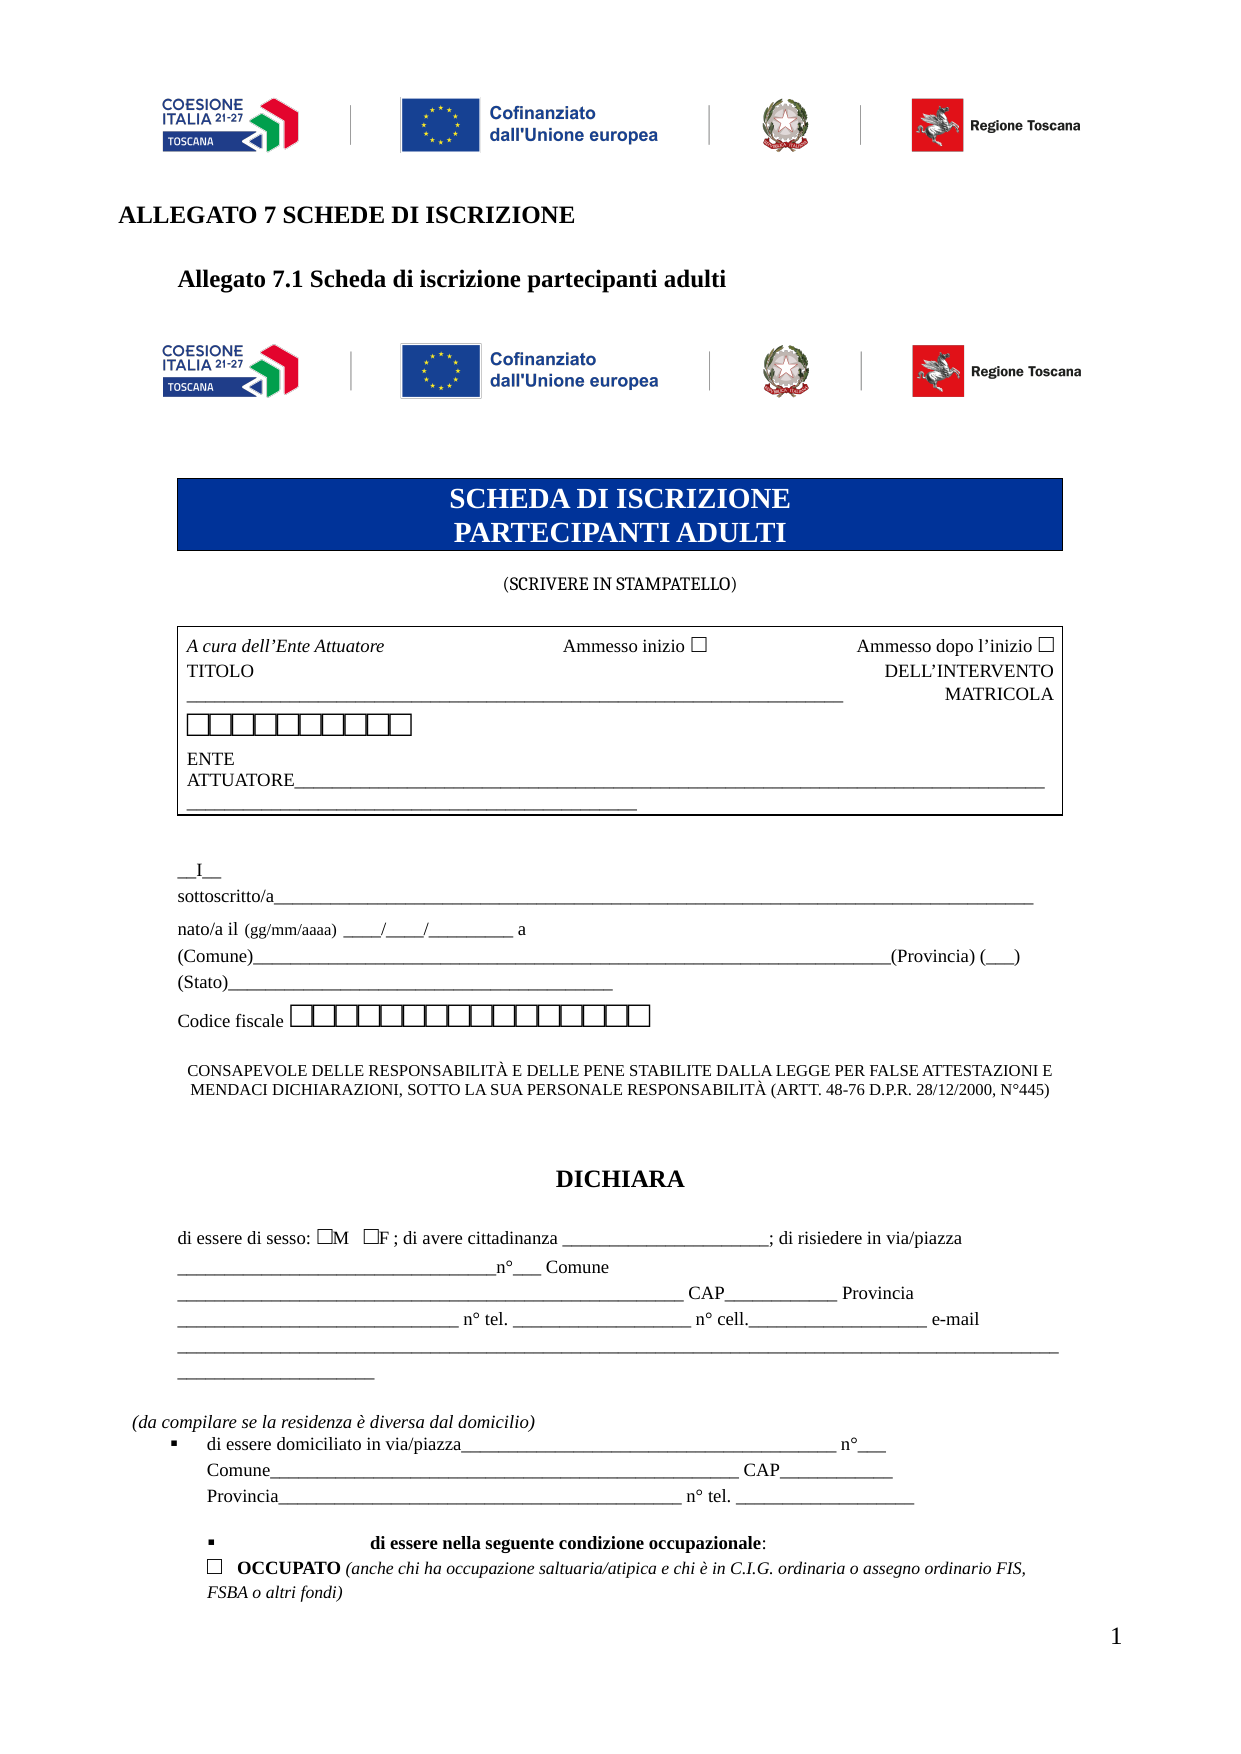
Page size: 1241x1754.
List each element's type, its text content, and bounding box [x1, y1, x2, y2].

text ENTE ATTUATORE________________________________________________________________________________________________________________________________ [178, 745, 1062, 814]
text SCHEDA DI ISCRIZIONE [178, 479, 1062, 512]
text □ OCCUPATO (anche chi ha occupazione saltuaria/atipica e chi è in C.I.G. ordinaria o assegno ordinario FIS, FSBA o altri fondi) [207, 1553, 1063, 1602]
text PARTECIPANTI ADULTI [178, 512, 1062, 550]
list di essere nella seguente condizione occupazionale: [207, 1532, 1063, 1553]
text di essere di sesso: □M □F; di avere cittadinanza ______________________; di risiedere in via/piazza __________________________________n°___ Comune ______________________________________________________ CAP____________ Provincia ______________________________ n° tel. ___________________ n° cell.___________________ e-mail ___________________________________________________________________________________________________________________ [177, 1221, 1063, 1381]
text Codice fiscale □□□□□□□□□□□□□□□□ [177, 997, 1063, 1039]
text A cura dell’Ente Attuatore Ammesso inizio □ Ammesso dopo l’inizio □ [178, 627, 1062, 657]
text DICHIARA [177, 1164, 1063, 1192]
text CONSAPEVOLE DELLE RESPONSABILITÀ E DELLE PENE STABILITE DALLA LEGGE PER FALSE ATTESTAZIONI E MENDACI DICHIARAZIONI, SOTTO LA SUA PERSONALE RESPONSABILITÀ (ARTT. 48-76 D.P.R. 28/12/2000, N°445) [177, 1061, 1063, 1099]
text __I__ sottoscritto/a_________________________________________________________________________________ nato/a il (gg/mm/aaaa) ____/____/_________ a (Comune)____________________________________________________________________(Provincia) (___) (Stato)_________________________________________ [177, 859, 1063, 992]
text (da compilare se la residenza è diversa dal domicilio) [132, 1411, 1063, 1433]
text TITOLO DELL’INTERVENTO ______________________________________________________________________ MATRICOLA □□□□□□□□□□ [178, 657, 1062, 745]
text (SCRIVERE IN STAMPATELLO) [118, 573, 1122, 594]
list di essere domiciliato in via/piazza________________________________________ n°___ Comune__________________________________________________ CAP____________ Provincia___________________________________________ n° tel. ___________________ [169, 1433, 1063, 1506]
subtitle ALLEGATO 7 SCHEDE DI ISCRIZIONE [118, 200, 1122, 229]
text Allegato 7.1 Scheda di iscrizione partecipanti adulti [118, 264, 1122, 292]
